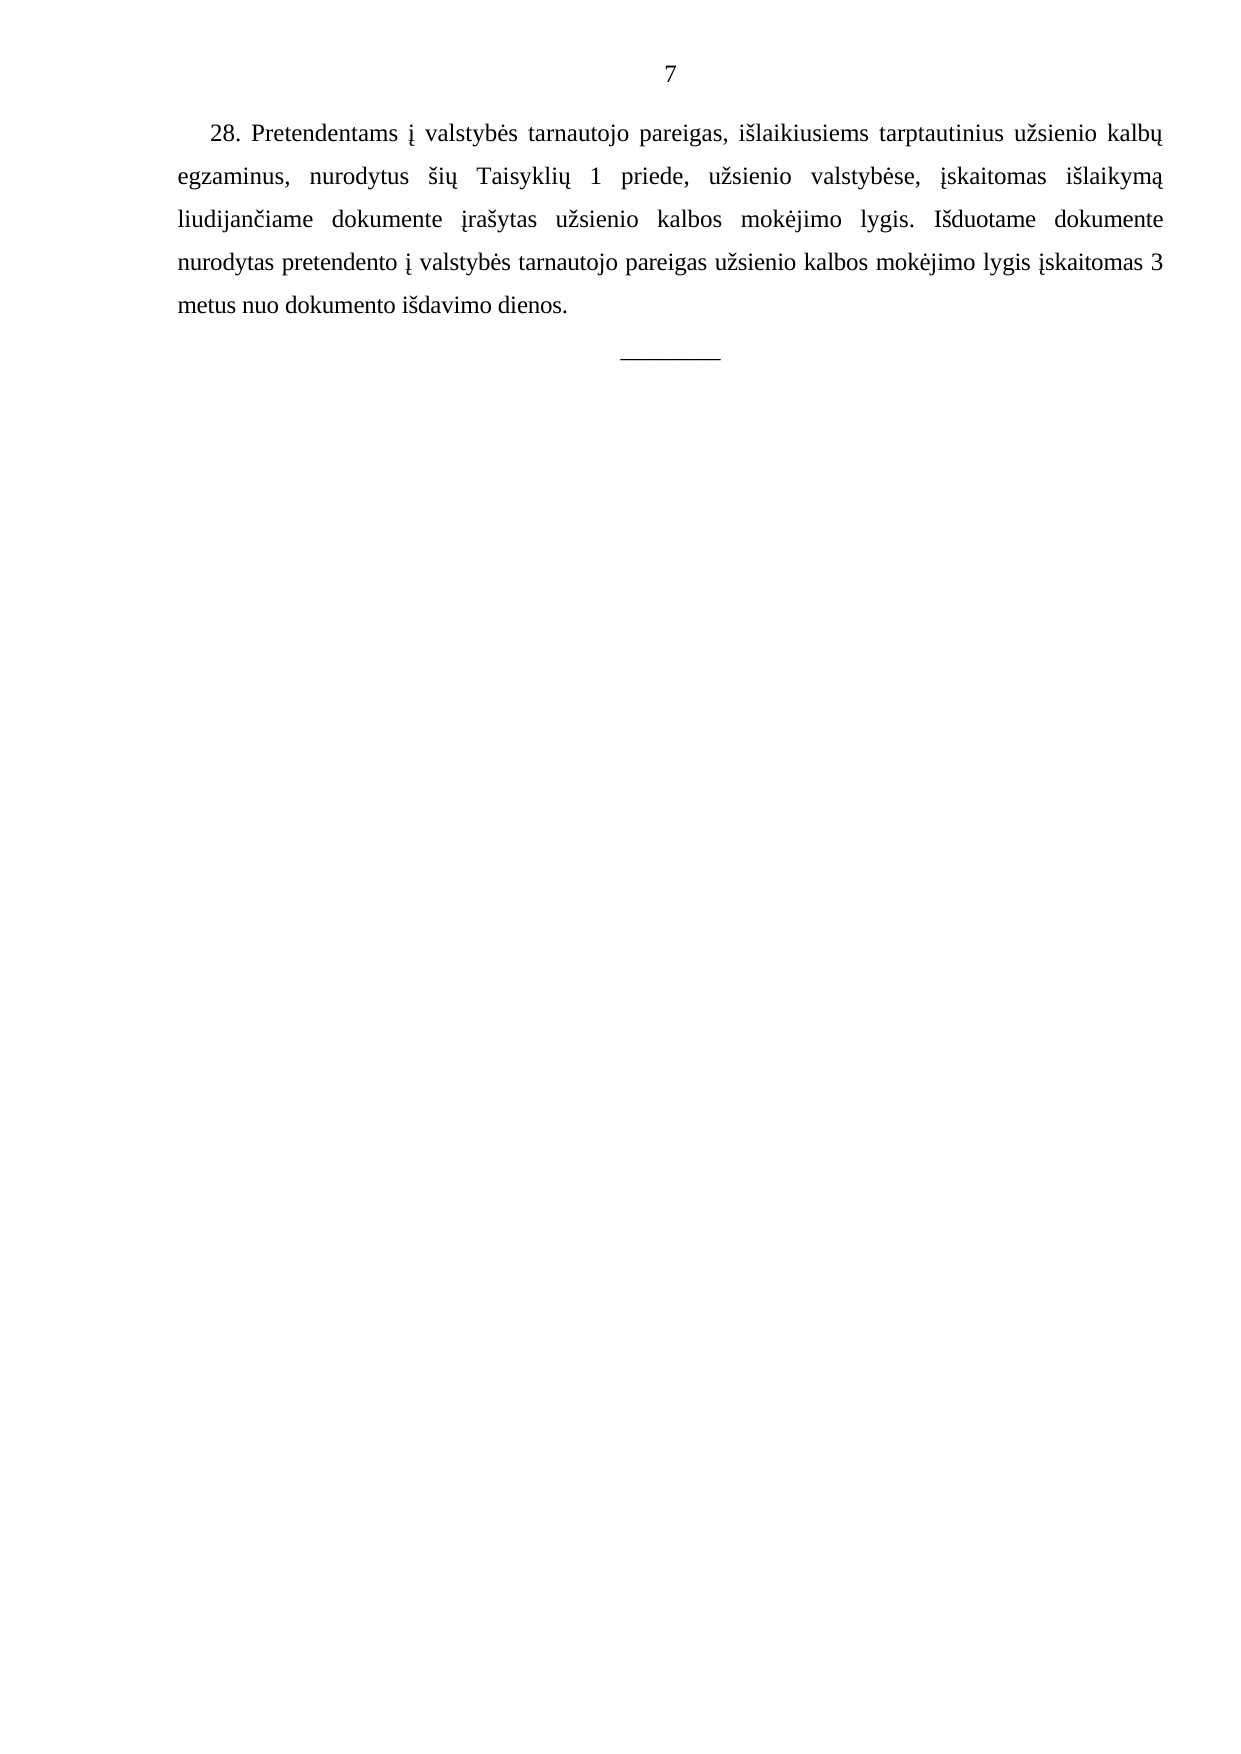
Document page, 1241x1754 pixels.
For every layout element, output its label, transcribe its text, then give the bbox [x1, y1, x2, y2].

text ________ [177, 334, 1163, 362]
text 28. Pretendentams į valstybės tarnautojo pareigas, išlaikiusiems tarptautinius užsienio kalbų egzaminus, nurodytus šių Taisyklių 1 priede, užsienio valstybėse, įskaitomas išlaikymą liudijančiame dokumente įrašytas užsienio kalbos mokėjimo lygis. Išduotame dokumente nurodytas pretendento į valstybės tarnautojo pareigas užsienio kalbos mokėjimo lygis įskaitomas 3 metus nuo dokumento išdavimo dienos. [177, 118, 1163, 319]
